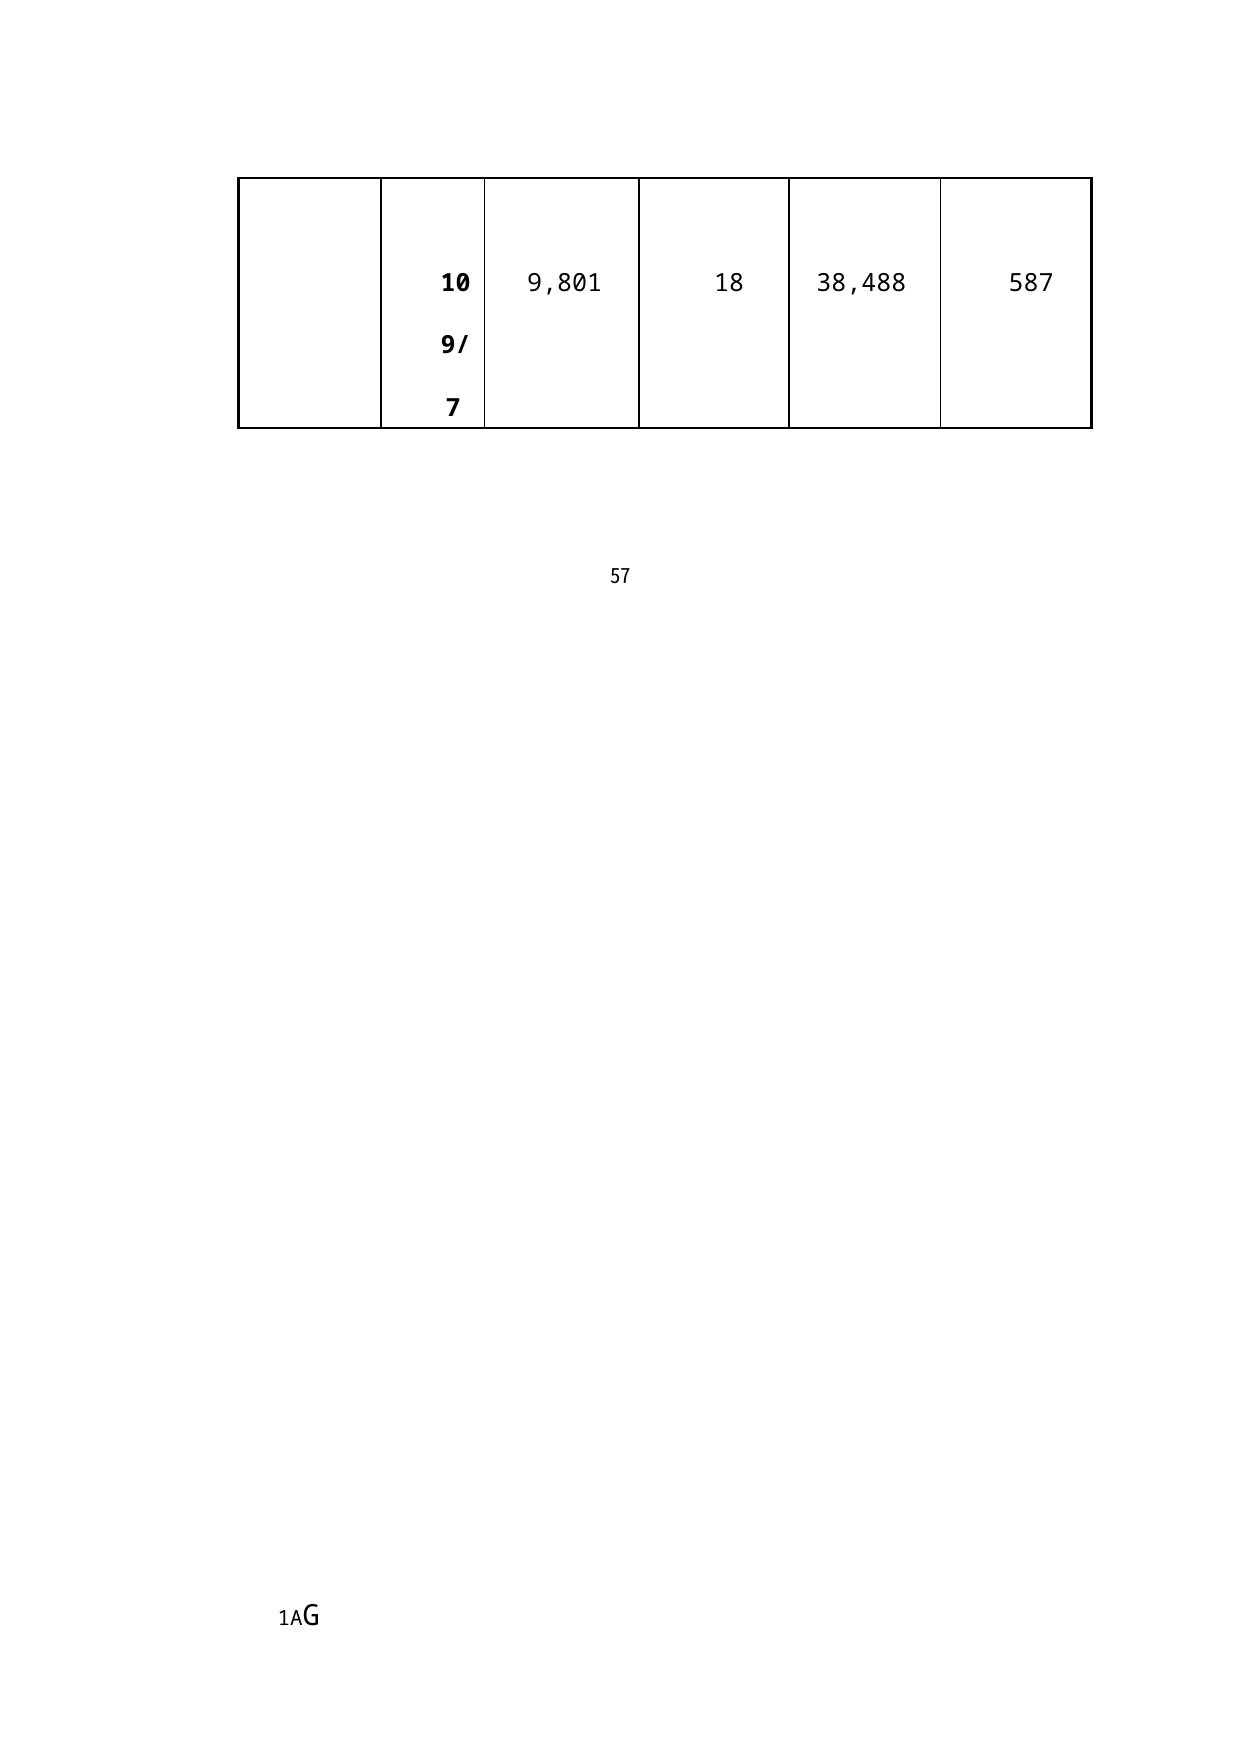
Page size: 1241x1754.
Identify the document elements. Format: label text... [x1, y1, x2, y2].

table_cell 18 [640, 179, 788, 427]
table_cell 109/7 [382, 179, 484, 427]
table_cell 587 [941, 179, 1090, 427]
table_cell 38,488 [790, 179, 940, 427]
table_cell 9,801 [485, 179, 638, 427]
table_cell [240, 179, 380, 427]
